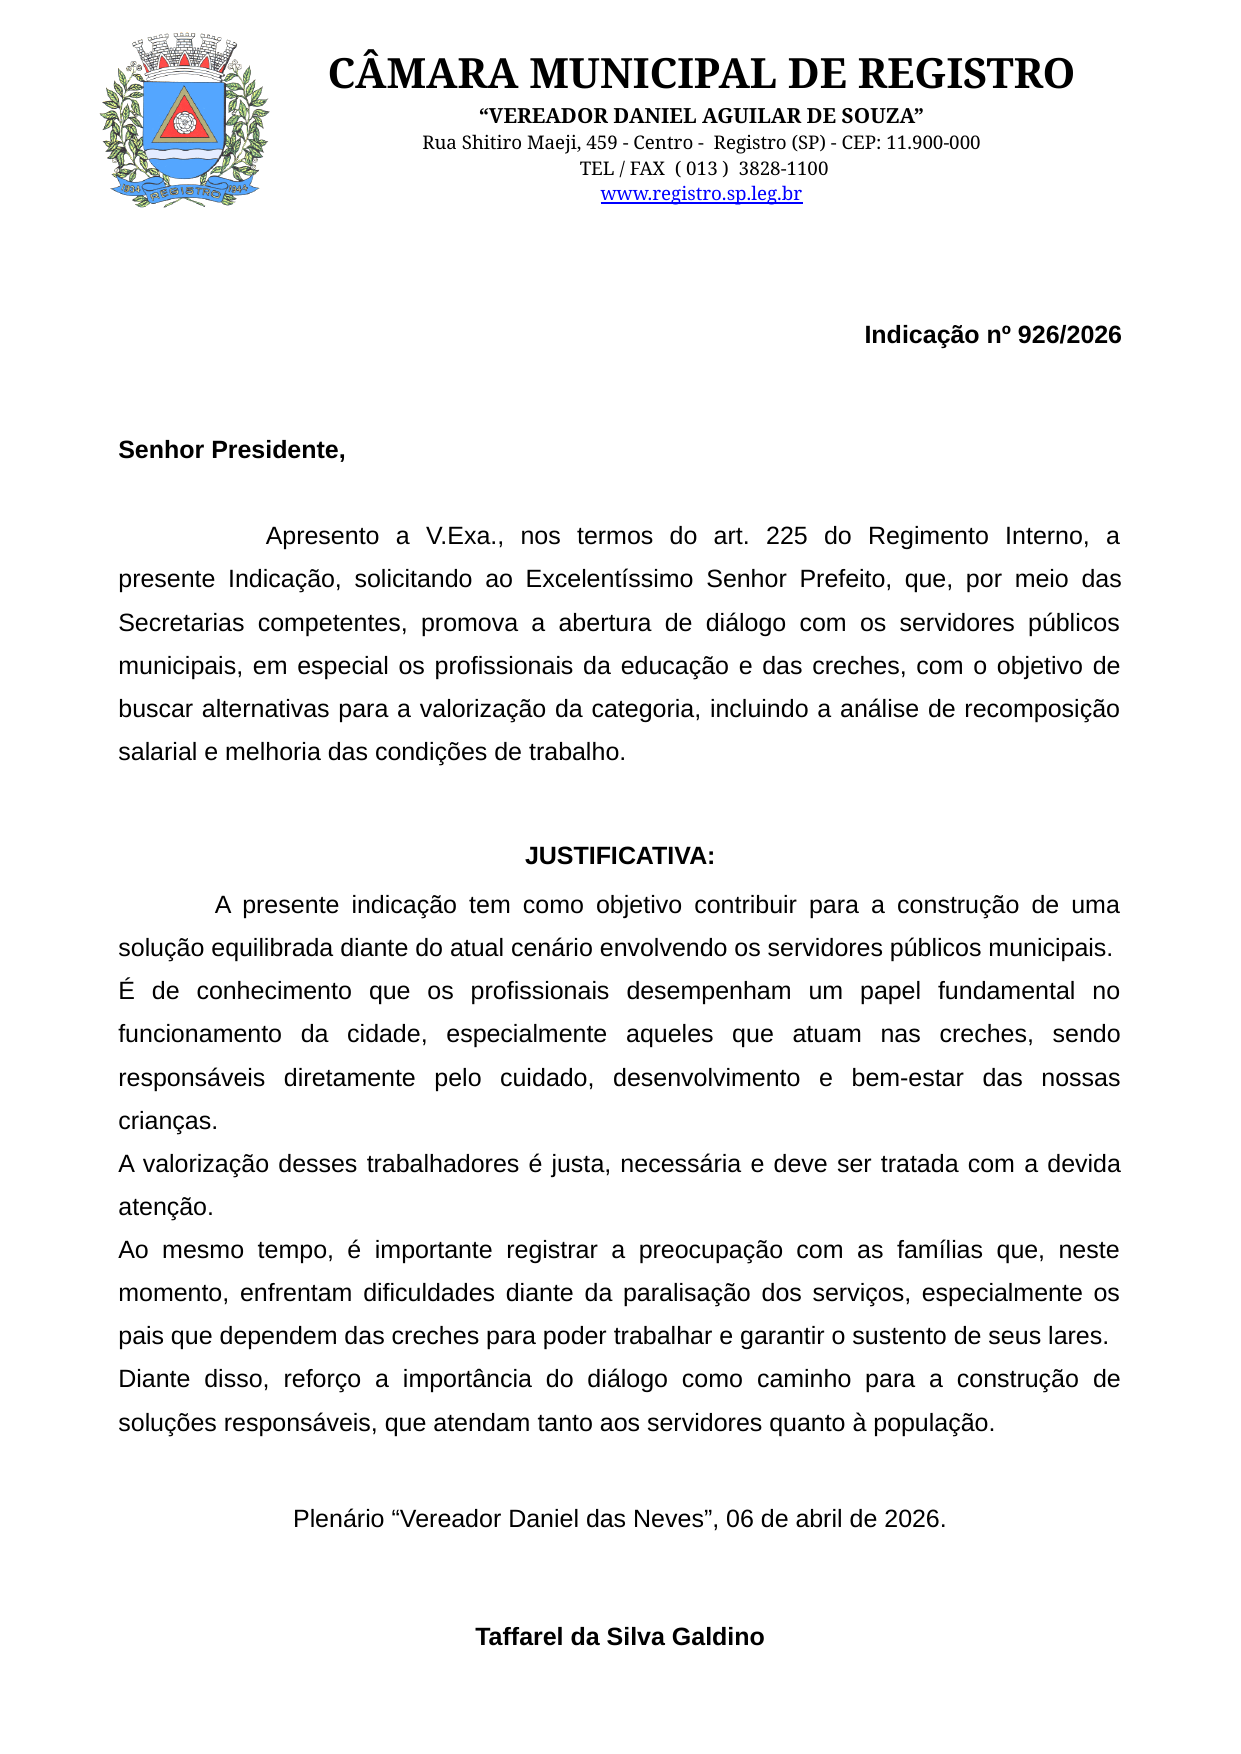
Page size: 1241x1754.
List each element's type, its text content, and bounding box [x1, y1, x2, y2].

text Plenário “Vereador Daniel das Neves”, 06 de abril de 2026. [118, 1504, 1122, 1533]
text É de conhecimento que os profissionais desempenham um papel fundamental no funcionamento da cidade, especialmente aqueles que atuam nas creches, sendo responsáveis diretamente pelo cuidado, desenvolvimento e bem-estar das nossas crianças. [118, 976, 1122, 1134]
text Senhor Presidente, [118, 435, 1122, 464]
text Taffarel da Silva Galdino [118, 1622, 1122, 1651]
text Ao mesmo tempo, é importante registrar a preocupação com as famílias que, neste momento, enfrentam dificuldades diante da paralisação dos serviços, especialmente os pais que dependem das creches para poder trabalhar e garantir o sustento de seus lares. [118, 1235, 1122, 1350]
text JUSTIFICATIVA: [118, 841, 1122, 870]
text Indicação nº 926/2026 [118, 320, 1122, 349]
text Diante disso, reforço a importância do diálogo como caminho para a construção de soluções responsáveis, que atendam tanto aos servidores quanto à população. [118, 1364, 1122, 1436]
text A valorização desses trabalhadores é justa, necessária e deve ser tratada com a devida atenção. [118, 1149, 1122, 1221]
text A presente indicação tem como objetivo contribuir para a construção de uma solução equilibrada diante do atual cenário envolvendo os servidores públicos municipais. [118, 890, 1122, 962]
text Apresento a V.Exa., nos termos do art. 225 do Regimento Interno, a presente Indicação, solicitando ao Excelentíssimo Senhor Prefeito, que, por meio das Secretarias competentes, promova a abertura de diálogo com os servidores públicos municipais, em especial os profissionais da educação e das creches, com o objetivo de buscar alternativas para a valorização da categoria, incluindo a análise de recomposição salarial e melhoria das condições de trabalho. [118, 521, 1122, 766]
